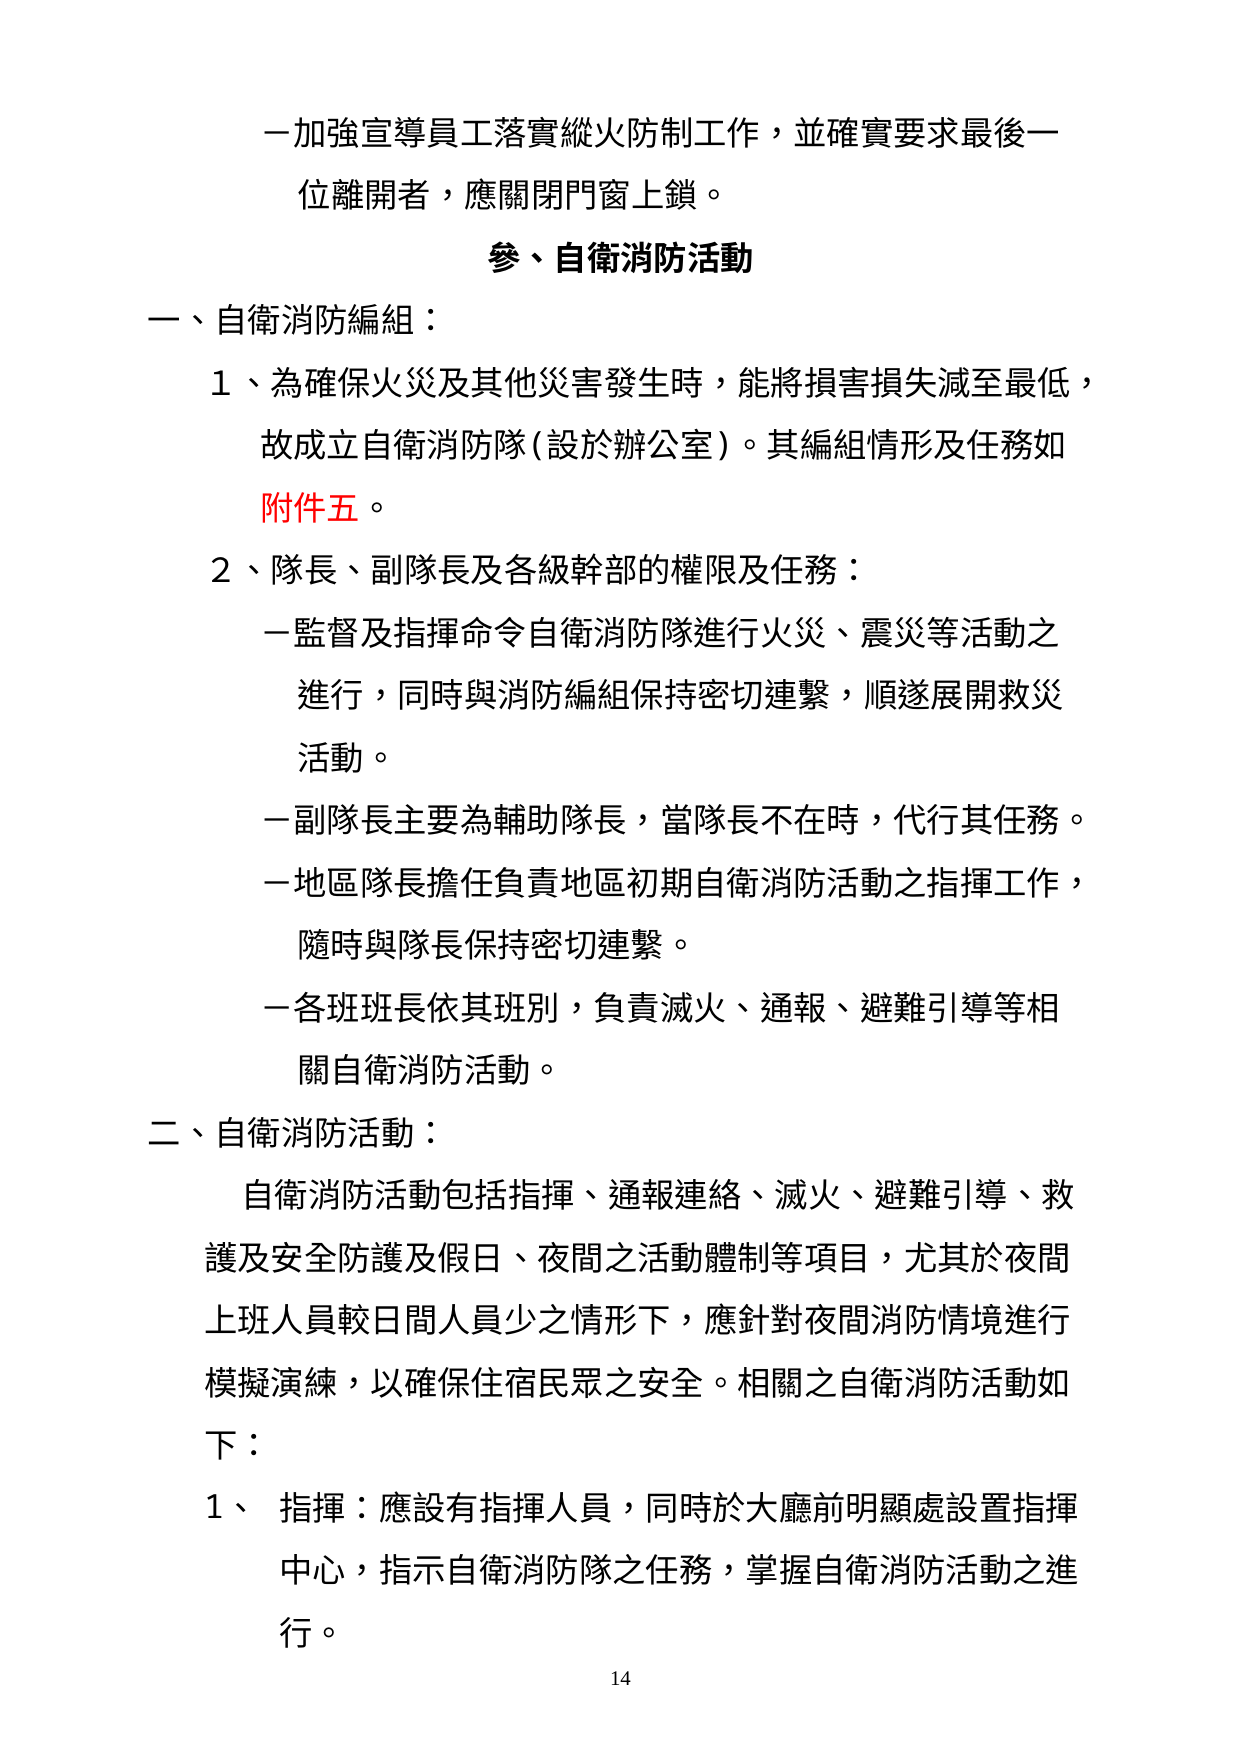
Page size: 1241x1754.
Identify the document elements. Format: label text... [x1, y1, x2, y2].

text －副隊長主要為輔助隊長，當隊長不在時，代行其任務。 [260, 776, 1092, 839]
text －各班班長依其班別，負責滅火、通報、避難引導等相關自衛消防活動。 [260, 964, 1092, 1089]
text 參、自衛消防活動 [148, 214, 1092, 276]
text －加強宣導員工落實縱火防制工作，並確實要求最後一位離開者，應關閉門窗上鎖。 [260, 89, 1092, 214]
text －地區隊長擔任負責地區初期自衛消防活動之指揮工作，隨時與隊長保持密切連繫。 [260, 839, 1092, 964]
list 指揮：應設有指揮人員，同時於大廳前明顯處設置指揮中心，指示自衛消防隊之任務，掌握自衛消防活動之進行。 [204, 1464, 1092, 1651]
text 一、自衛消防編組： [148, 276, 1092, 339]
text １、為確保火災及其他災害發生時，能將損害損失減至最低，故成立自衛消防隊(設於辦公室)。其編組情形及任務如附件五。 [204, 339, 1092, 526]
text 自衛消防活動包括指揮、通報連絡、滅火、避難引導、救護及安全防護及假日、夜間之活動體制等項目，尤其於夜間上班人員較日間人員少之情形下，應針對夜間消防情境進行模擬演練，以確保住宿民眾之安全。相關之自衛消防活動如下： [204, 1151, 1092, 1464]
text －監督及指揮命令自衛消防隊進行火災、震災等活動之進行，同時與消防編組保持密切連繫，順遂展開救災活動。 [260, 589, 1092, 776]
text ２、隊長、副隊長及各級幹部的權限及任務： [204, 526, 1092, 589]
text 二、自衛消防活動： [148, 1089, 1092, 1151]
